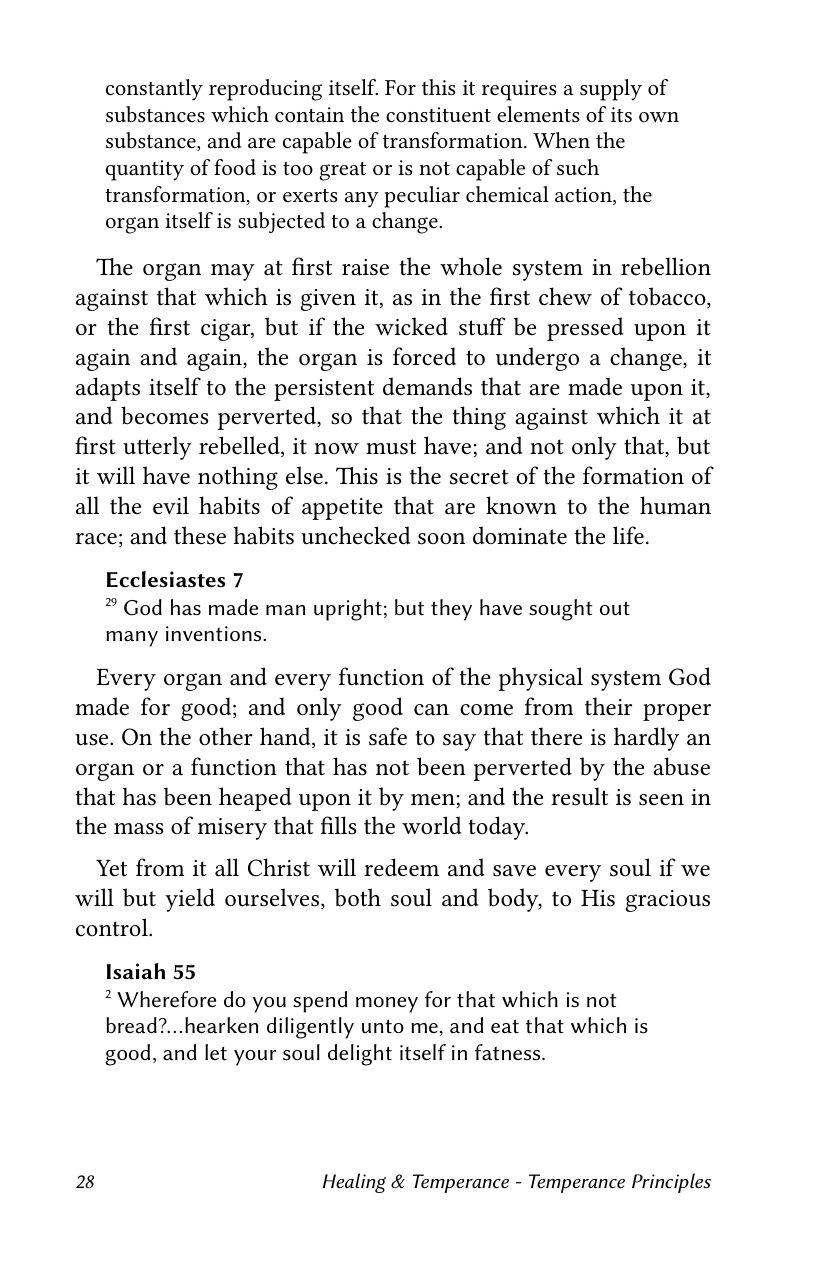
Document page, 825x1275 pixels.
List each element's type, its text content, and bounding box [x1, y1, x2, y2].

text 2 Wherefore do you spend money for that which is not bread?...hearken diligently unto me, and eat that which is good, and let your soul delight itself in fatness. [105, 987, 682, 1066]
text The organ may at first raise the whole system in rebellion against that which is given it, as in the first chew of tobacco, or the first cigar, but if the wicked stuff be pressed upon it again and again, the organ is forced to undergo a change, it adapts itself to the persistent demands that are made upon it, and becomes perverted, so that the thing against which it at first utterly rebelled, it now must have; and not only that, but it will have nothing else. This is the secret of the formation of all the evil habits of appetite that are known to the human race; and these habits unchecked soon dominate the life. [75, 253, 712, 551]
text 29 God has made man upright; but they have sought out many inventions. [105, 594, 682, 647]
text Every organ and every function of the physical system God made for good; and only good can come from their proper use. On the other hand, it is safe to say that there is hardly an organ or a function that has not been perverted by the abuse that has been heaped upon it by men; and the result is seen in the mass of misery that fills the world today. [75, 663, 712, 841]
text constantly reproducing itself. For this it requires a supply of substances which contain the constituent elements of its own substance, and are capable of transformation. When the quantity of food is too great or is not capable of such transformation, or exerts any peculiar chemical action, the organ itself is subjected to a change. [105, 75, 682, 234]
text Yet from it all Christ will redeem and save every soul if we will but yield ourselves, both soul and body, to His gracious control. [75, 854, 712, 943]
text Isaiah 55 [105, 959, 712, 985]
text Ecclesiastes 7 [105, 567, 712, 593]
